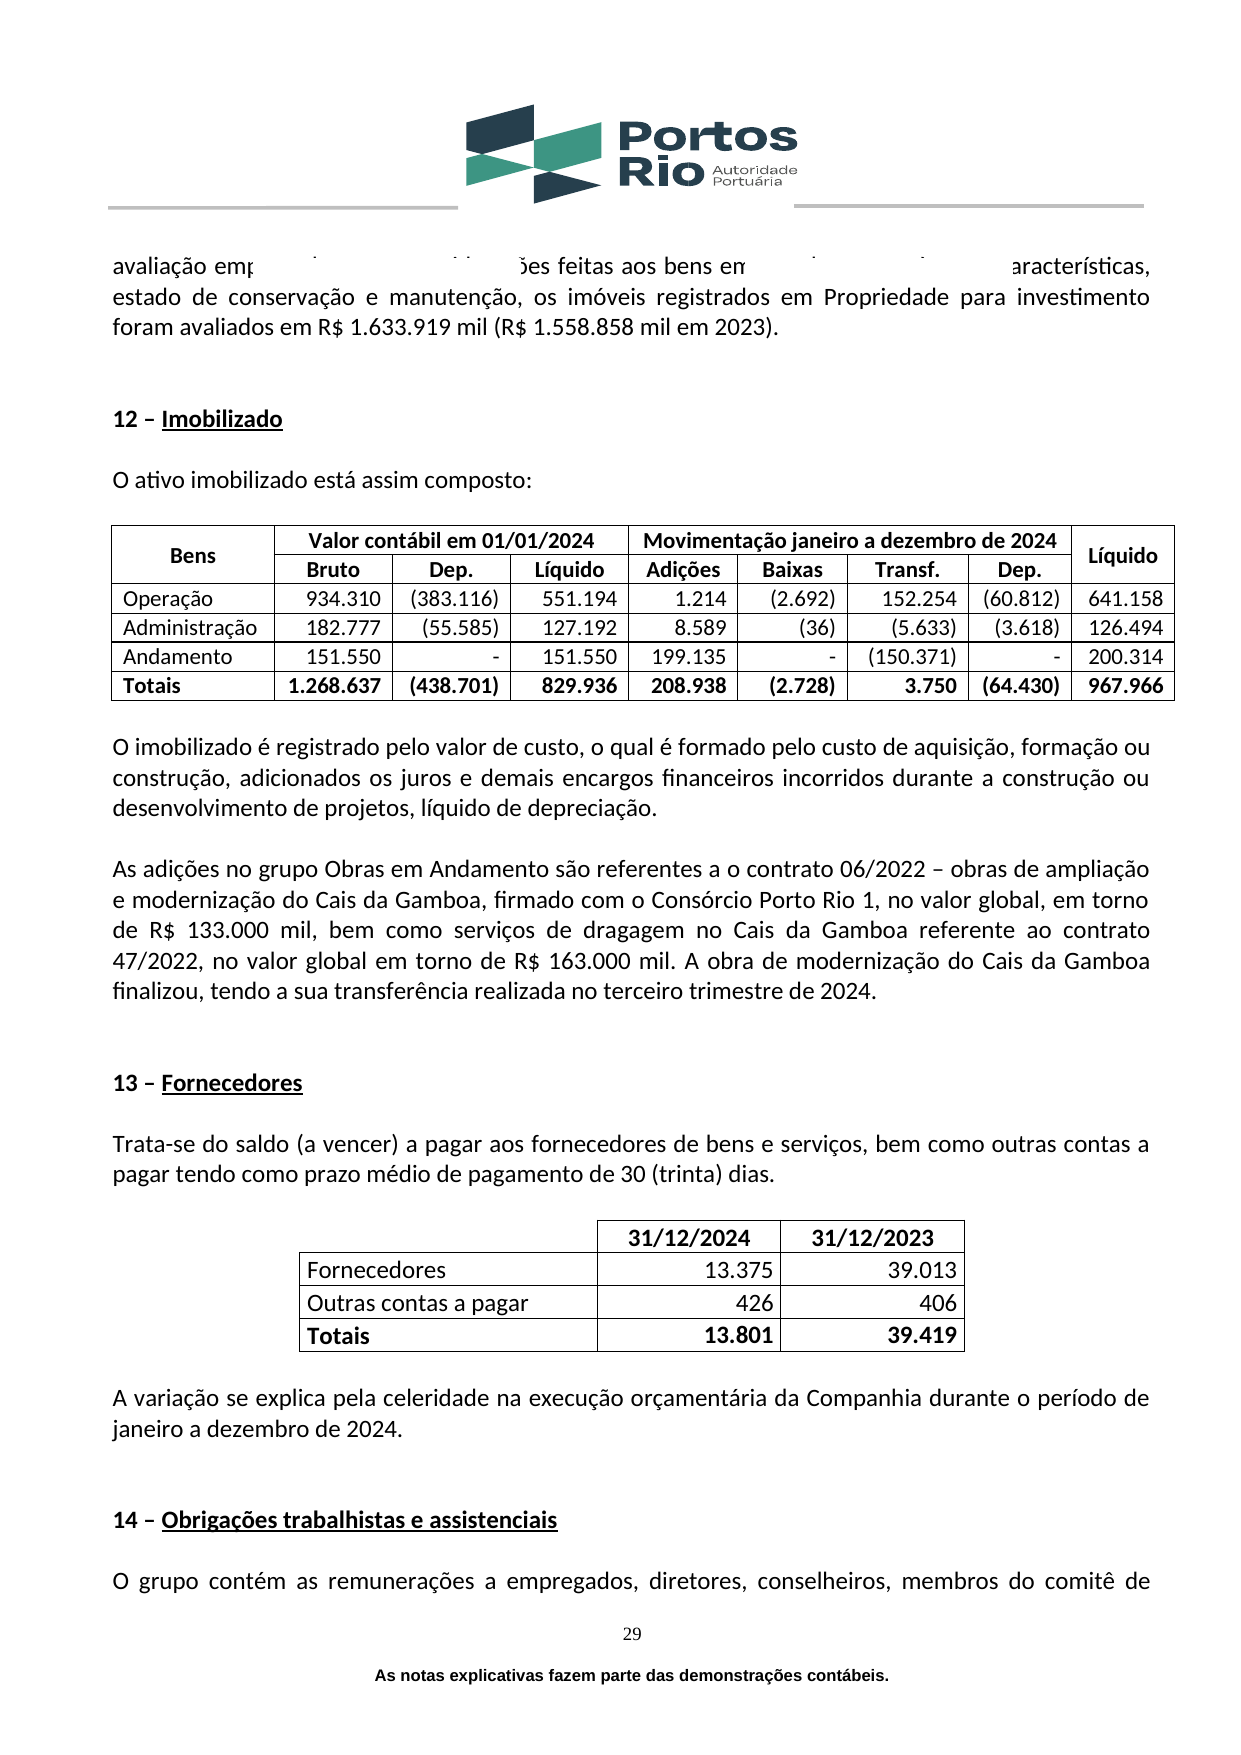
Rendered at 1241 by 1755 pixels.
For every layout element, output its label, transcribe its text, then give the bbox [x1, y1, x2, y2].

text A variação se explica pela celeridade na execução orçamentária da Companhia durante o período de janeiro a dezembro de 2024. [112, 1382, 1152, 1443]
table_cell (5.633) [848, 614, 968, 641]
table_cell 127.192 [511, 614, 628, 641]
table_cell Outras contas a pagar [300, 1286, 597, 1318]
text O ativo imobilizado está assim composto: [112, 464, 1152, 495]
table_cell (3.618) [969, 614, 1071, 641]
table_cell Dep. [393, 555, 510, 583]
text Trata-se do saldo (a vencer) a pagar aos fornecedores de bens e serviços, bem como outras contas a pagar tendo como prazo médio de pagamento de 30 (trinta) dias. [112, 1128, 1152, 1189]
table_cell 1.214 [629, 584, 737, 612]
text 12 – Imobilizado [112, 403, 1152, 434]
table_cell 13.801 [598, 1319, 780, 1351]
table_cell (60.812) [969, 584, 1071, 612]
table_cell (36) [738, 614, 847, 641]
table_cell Transf. [848, 555, 968, 583]
table_cell 200.314 [1072, 643, 1174, 671]
text O grupo contém as remunerações a empregados, diretores, conselheiros, membros do comitê de [112, 1565, 1152, 1596]
text avaliação empregados, com considerações feitas aos bens em estudo quanto às suas características, estado de conservação e manutenção, os imóveis registrados em Propriedade para investimento foram avaliados em R$ 1.633.919 mil (R$ 1.558.858 mil em 2023). [112, 251, 1152, 342]
table_cell 426 [598, 1286, 780, 1318]
table_cell 641.158 [1072, 584, 1174, 612]
table_cell Administração [112, 614, 274, 641]
table_header Líquido [1072, 526, 1174, 583]
table_cell - [738, 643, 847, 671]
table_cell 13.375 [598, 1253, 780, 1285]
table_cell (2.692) [738, 584, 847, 612]
table_cell Adições [629, 555, 737, 583]
table_header Bens [112, 526, 274, 583]
table_cell 39.013 [781, 1253, 964, 1285]
table_header Movimentação janeiro a dezembro de 2024 [629, 526, 1071, 554]
table_cell (150.371) [848, 643, 968, 671]
table_cell 199.135 [629, 643, 737, 671]
table_cell 551.194 [511, 584, 628, 612]
table_cell Totais [300, 1319, 597, 1351]
table_cell (64.430) [969, 672, 1071, 699]
text 13 – Fornecedores [112, 1067, 1152, 1097]
table_cell (2.728) [738, 672, 847, 699]
table_header 31/12/2024 [598, 1221, 780, 1252]
table_cell (383.116) [393, 584, 510, 612]
table_cell Totais [112, 672, 274, 699]
table_header Valor contábil em 01/01/2024 [275, 526, 628, 554]
table_cell 406 [781, 1286, 964, 1318]
table_cell Operação [112, 584, 274, 612]
table_cell 1.268.637 [275, 672, 392, 699]
table_cell 39.419 [781, 1319, 964, 1351]
table_cell (438.701) [393, 672, 510, 699]
table_cell - [393, 643, 510, 671]
table_cell 934.310 [275, 584, 392, 612]
table_cell 829.936 [511, 672, 628, 699]
table_cell Dep. [969, 555, 1071, 583]
text As adições no grupo Obras em Andamento são referentes a o contrato 06/2022 – obras de ampliação e modernização do Cais da Gamboa, firmado com o Consórcio Porto Rio 1, no valor global, em torno de R$ 133.000 mil, bem como serviços de dragagem no Cais da Gamboa referente ao contrato 47/2022, no valor global em torno de R$ 163.000 mil. A obra de modernização do Cais da Gamboa finalizou, tendo a sua transferência realizada no terceiro trimestre de 2024. [112, 853, 1152, 1006]
table_cell 152.254 [848, 584, 968, 612]
table_cell 151.550 [275, 643, 392, 671]
table_cell Andamento [112, 643, 274, 671]
table_cell 3.750 [848, 672, 968, 699]
table_cell Líquido [511, 555, 628, 583]
table_cell Fornecedores [300, 1253, 597, 1285]
table_header [300, 1220, 597, 1252]
table_cell 967.966 [1072, 672, 1174, 699]
table_cell 208.938 [629, 672, 737, 699]
table_cell - [969, 643, 1071, 671]
text O imobilizado é registrado pelo valor de custo, o qual é formado pelo custo de aquisição, formação ou construção, adicionados os juros e demais encargos financeiros incorridos durante a construção ou desenvolvimento de projetos, líquido de depreciação. [112, 731, 1152, 823]
table_cell 126.494 [1072, 614, 1174, 641]
table_cell Baixas [738, 555, 847, 583]
table_cell Bruto [275, 555, 392, 583]
table_cell 8.589 [629, 614, 737, 641]
table_cell 182.777 [275, 614, 392, 641]
text 14 – Obrigações trabalhistas e assistenciais [112, 1504, 1152, 1535]
table_cell 151.550 [511, 643, 628, 671]
table_cell (55.585) [393, 614, 510, 641]
table_header 31/12/2023 [781, 1221, 964, 1252]
